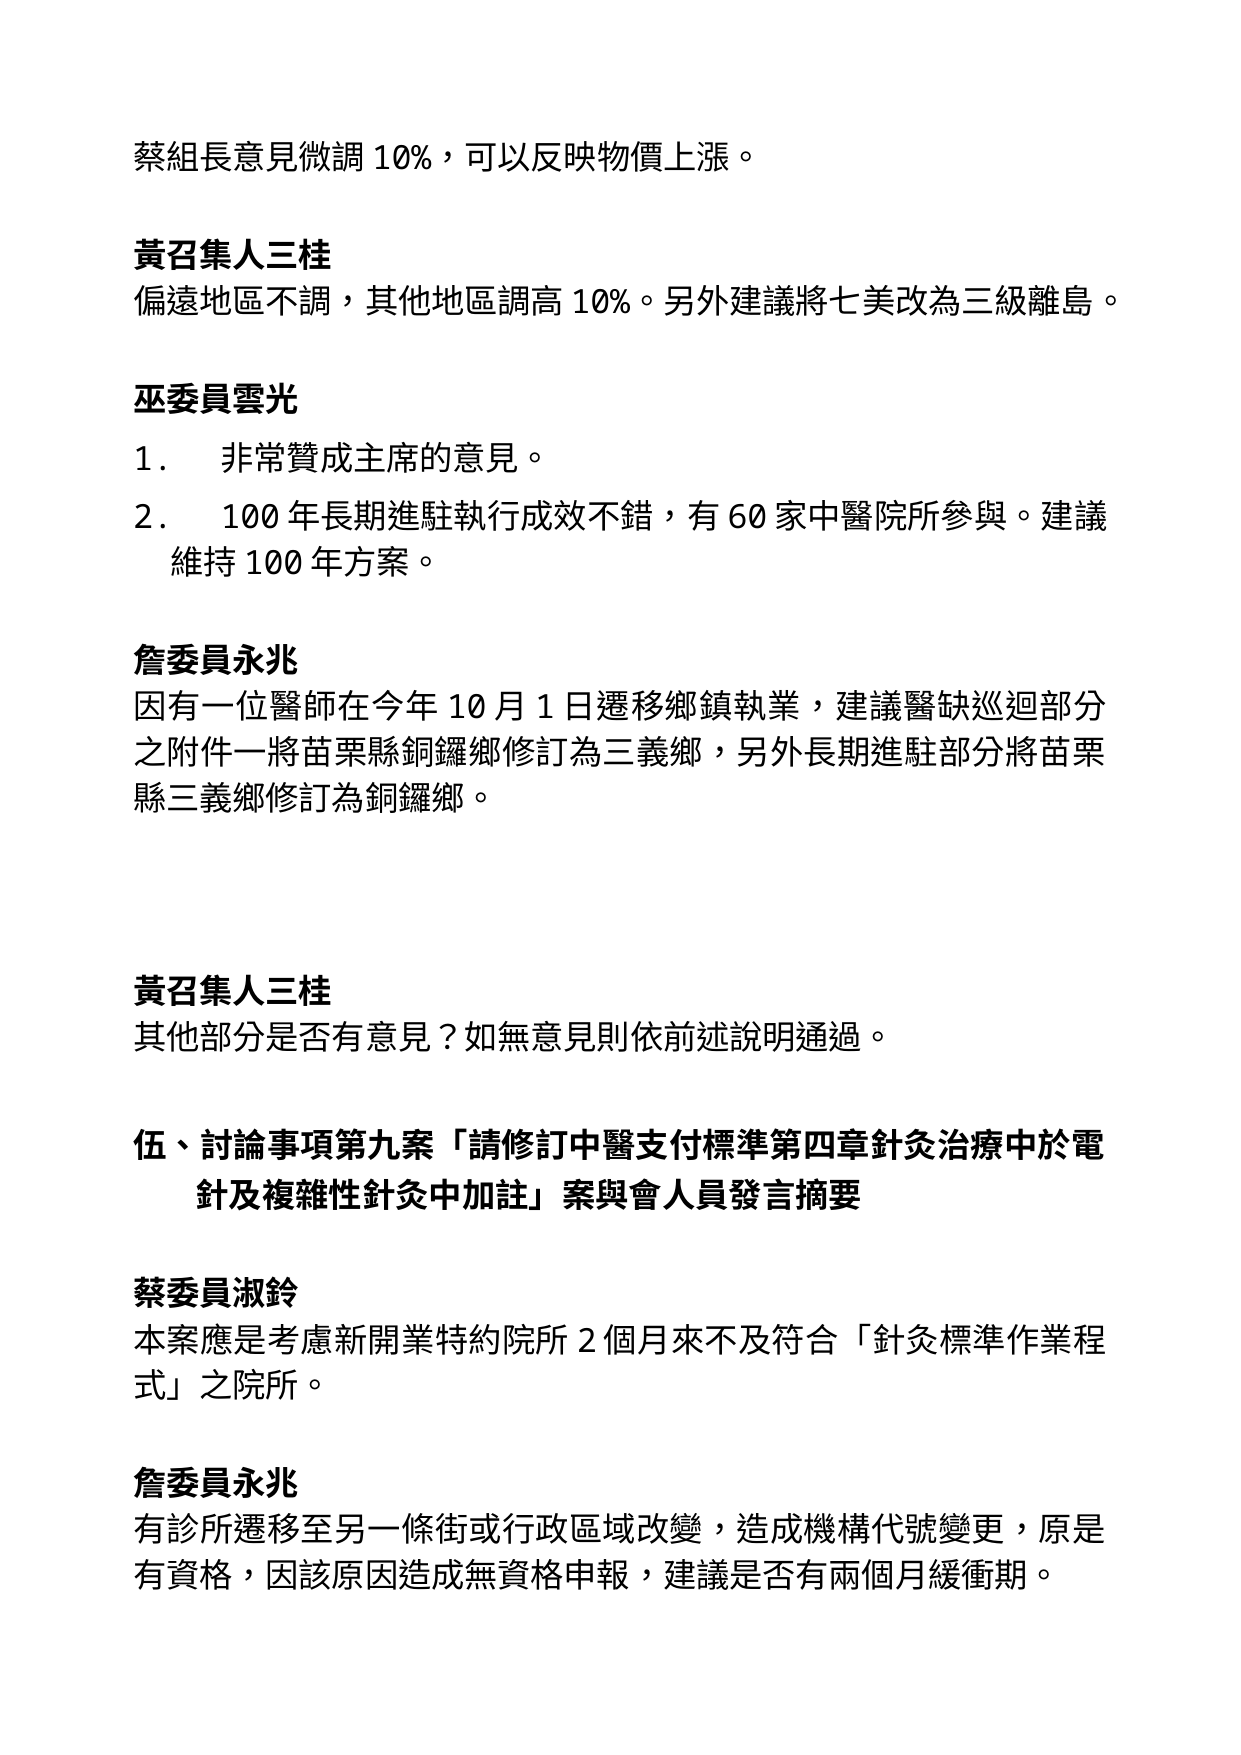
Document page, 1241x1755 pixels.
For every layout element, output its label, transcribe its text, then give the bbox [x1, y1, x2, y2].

text 巫委員雲光 [133, 373, 1107, 421]
text 蔡組長意見微調10%，可以反映物價上漲。 [133, 133, 1107, 179]
list 100年長期進駐執行成效不錯，有60家中醫院所參與。建議維持100年方案。 [133, 492, 1107, 583]
text 有診所遷移至另一條街或行政區域改變，造成機構代號變更，原是有資格，因該原因造成無資格申報，建議是否有兩個月緩衝期。 [133, 1505, 1107, 1597]
text 詹委員永兆 [133, 1457, 1107, 1505]
text 其他部分是否有意見？如無意見則依前述說明通過。 [133, 1013, 1107, 1059]
text 偏遠地區不調，其他地區調高10%。另外建議將七美改為三級離島。 [133, 277, 1107, 323]
text 蔡委員淑鈴 [133, 1267, 1107, 1315]
text 黃召集人三桂 [133, 229, 1107, 277]
text 黃召集人三桂 [133, 965, 1107, 1013]
text 伍、討論事項第九案「請修訂中醫支付標準第四章針灸治療中於電針及複雜性針灸中加註」案與會人員發言摘要 [133, 1117, 1107, 1217]
text 詹委員永兆 [133, 633, 1107, 682]
list 非常贊成主席的意見。 [133, 433, 1107, 479]
text 因有一位醫師在今年10月1日遷移鄉鎮執業，建議醫缺巡迴部分之附件一將苗栗縣銅鑼鄉修訂為三義鄉，另外長期進駐部分將苗栗縣三義鄉修訂為銅鑼鄉。 [133, 682, 1107, 819]
text 本案應是考慮新開業特約院所2個月來不及符合「針灸標準作業程式」之院所。 [133, 1315, 1107, 1407]
